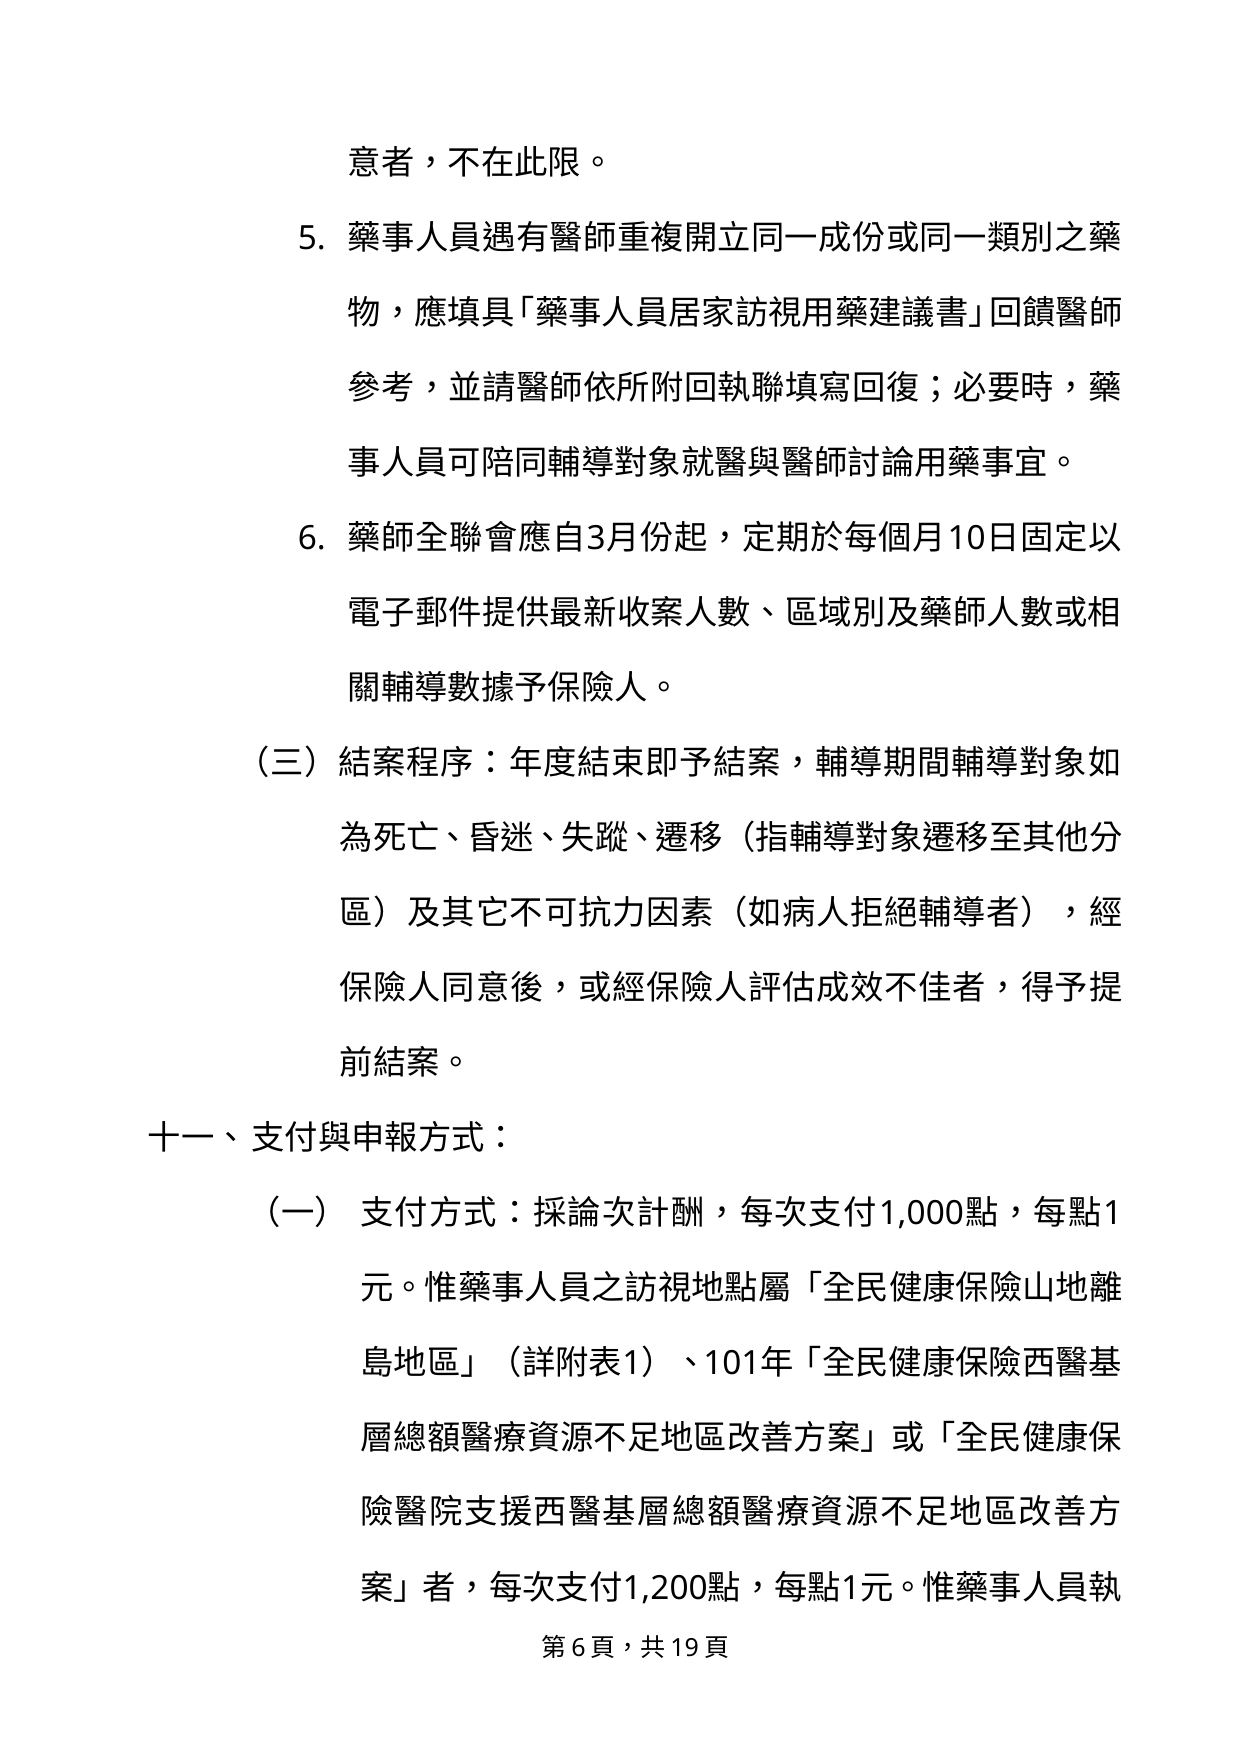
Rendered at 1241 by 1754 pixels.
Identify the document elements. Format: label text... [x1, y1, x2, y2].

list 藥事人員遇有醫師重複開立同一成份或同一類別之藥物，應填具「藥事人員居家訪視用藥建議書」回饋醫師參考，並請醫師依所附回執聯填寫回復；必要時，藥事人員可陪同輔導對象就醫與醫師討論用藥事宜。 [298, 198, 1122, 498]
list 支付方式：採論次計酬，每次支付1,000點，每點1元。惟藥事人員之訪視地點屬「全民健康保險山地離島地區」（詳附表1）、101年「全民健康保險西醫基層總額醫療資源不足地區改善方案」或「全民健康保險醫院支援西醫基層總額醫療資源不足地區改善方案」者，每次支付1,200點，每點1元。惟藥事人員執 [248, 1173, 1122, 1623]
list 意者，不在此限。 [298, 123, 1133, 198]
list 藥師全聯會應自3月份起，定期於每個月10日固定以電子郵件提供最新收案人數、區域別及藥師人數或相關輔導數據予保險人。 [298, 498, 1122, 723]
text （三）結案程序：年度結束即予結案，輔導期間輔導對象如為死亡、昏迷、失蹤、遷移（指輔導對象遷移至其他分區）及其它不可抗力因素（如病人拒絕輔導者），經保險人同意後，或經保險人評估成效不佳者，得予提前結案。 [236, 723, 1122, 1098]
list 支付與申報方式： [148, 1098, 1122, 1173]
